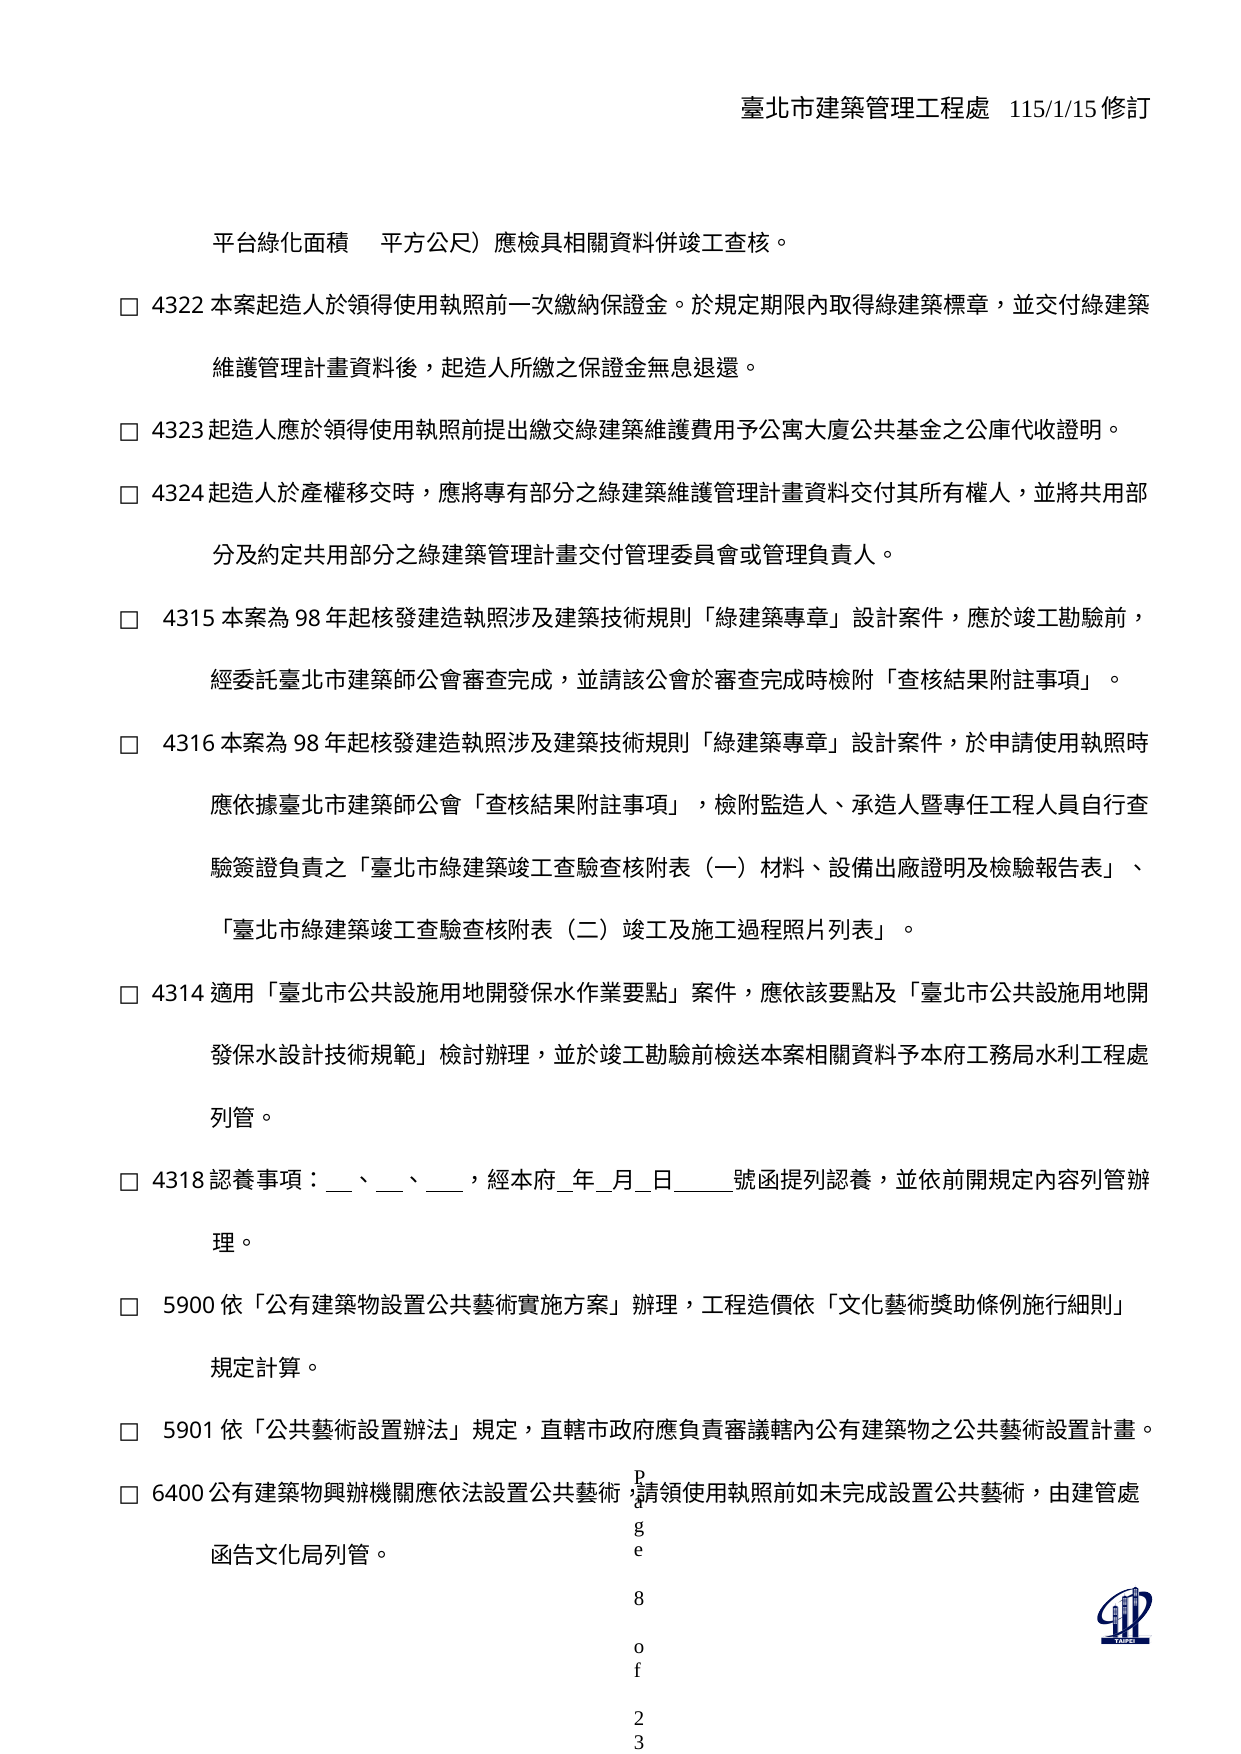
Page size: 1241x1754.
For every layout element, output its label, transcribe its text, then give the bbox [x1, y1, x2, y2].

text □ 4316本案為98年起核發建造執照涉及建築技術規則「綠建築專章」設計案件，於申請使用執照時應依據臺北市建築師公會「查核結果附註事項」，檢附監造人、承造人暨專任工程人員自行查驗簽證負責之「臺北市綠建築竣工查驗查核附表（一）材料、設備出廠證明及檢驗報告表」、「臺北市綠建築竣工查驗查核附表（二）竣工及施工過程照片列表」。 [118, 699, 1152, 949]
text □ 4315 本案為98年起核發建造執照涉及建築技術規則「綠建築專章」設計案件，應於竣工勘驗前，經委託臺北市建築師公會審查完成，並請該公會於審查完成時檢附「查核結果附註事項」。 [118, 574, 1152, 699]
text 平台綠化面積 平方公尺）應檢具相關資料併竣工查核。 [118, 199, 1152, 262]
text □ 4322 本案起造人於領得使用執照前一次繳納保證金。於規定期限內取得綠建築標章，並交付綠建築維護管理計畫資料後，起造人所繳之保證金無息退還。 [118, 262, 1152, 387]
text □ 4318認養事項： 、 、 ，經本府 年 月 日 號函提列認養，並依前開規定內容列管辦理。 [118, 1137, 1152, 1262]
text □ 4324起造人於產權移交時，應將專有部分之綠建築維護管理計畫資料交付其所有權人，並將共用部分及約定共用部分之綠建築管理計畫交付管理委員會或管理負責人。 [118, 449, 1152, 574]
text □ 6400公有建築物興辦機關應依法設置公共藝術，請領使用執照前如未完成設置公共藝術，由建管處函告文化局列管。 [118, 1449, 1152, 1574]
text □ 4314 適用「臺北市公共設施用地開發保水作業要點」案件，應依該要點及「臺北市公共設施用地開發保水設計技術規範」檢討辦理，並於竣工勘驗前檢送本案相關資料予本府工務局水利工程處列管。 [118, 949, 1152, 1137]
text □ 5901依「公共藝術設置辦法」規定，直轄市政府應負責審議轄內公有建築物之公共藝術設置計畫。 [118, 1387, 1152, 1449]
text □ 5900依「公有建築物設置公共藝術實施方案」辦理，工程造價依「文化藝術獎助條例施行細則」規定計算。 [118, 1262, 1152, 1387]
text □ 4323起造人應於領得使用執照前提出繳交綠建築維護費用予公寓大廈公共基金之公庫代收證明。 [118, 387, 1152, 449]
